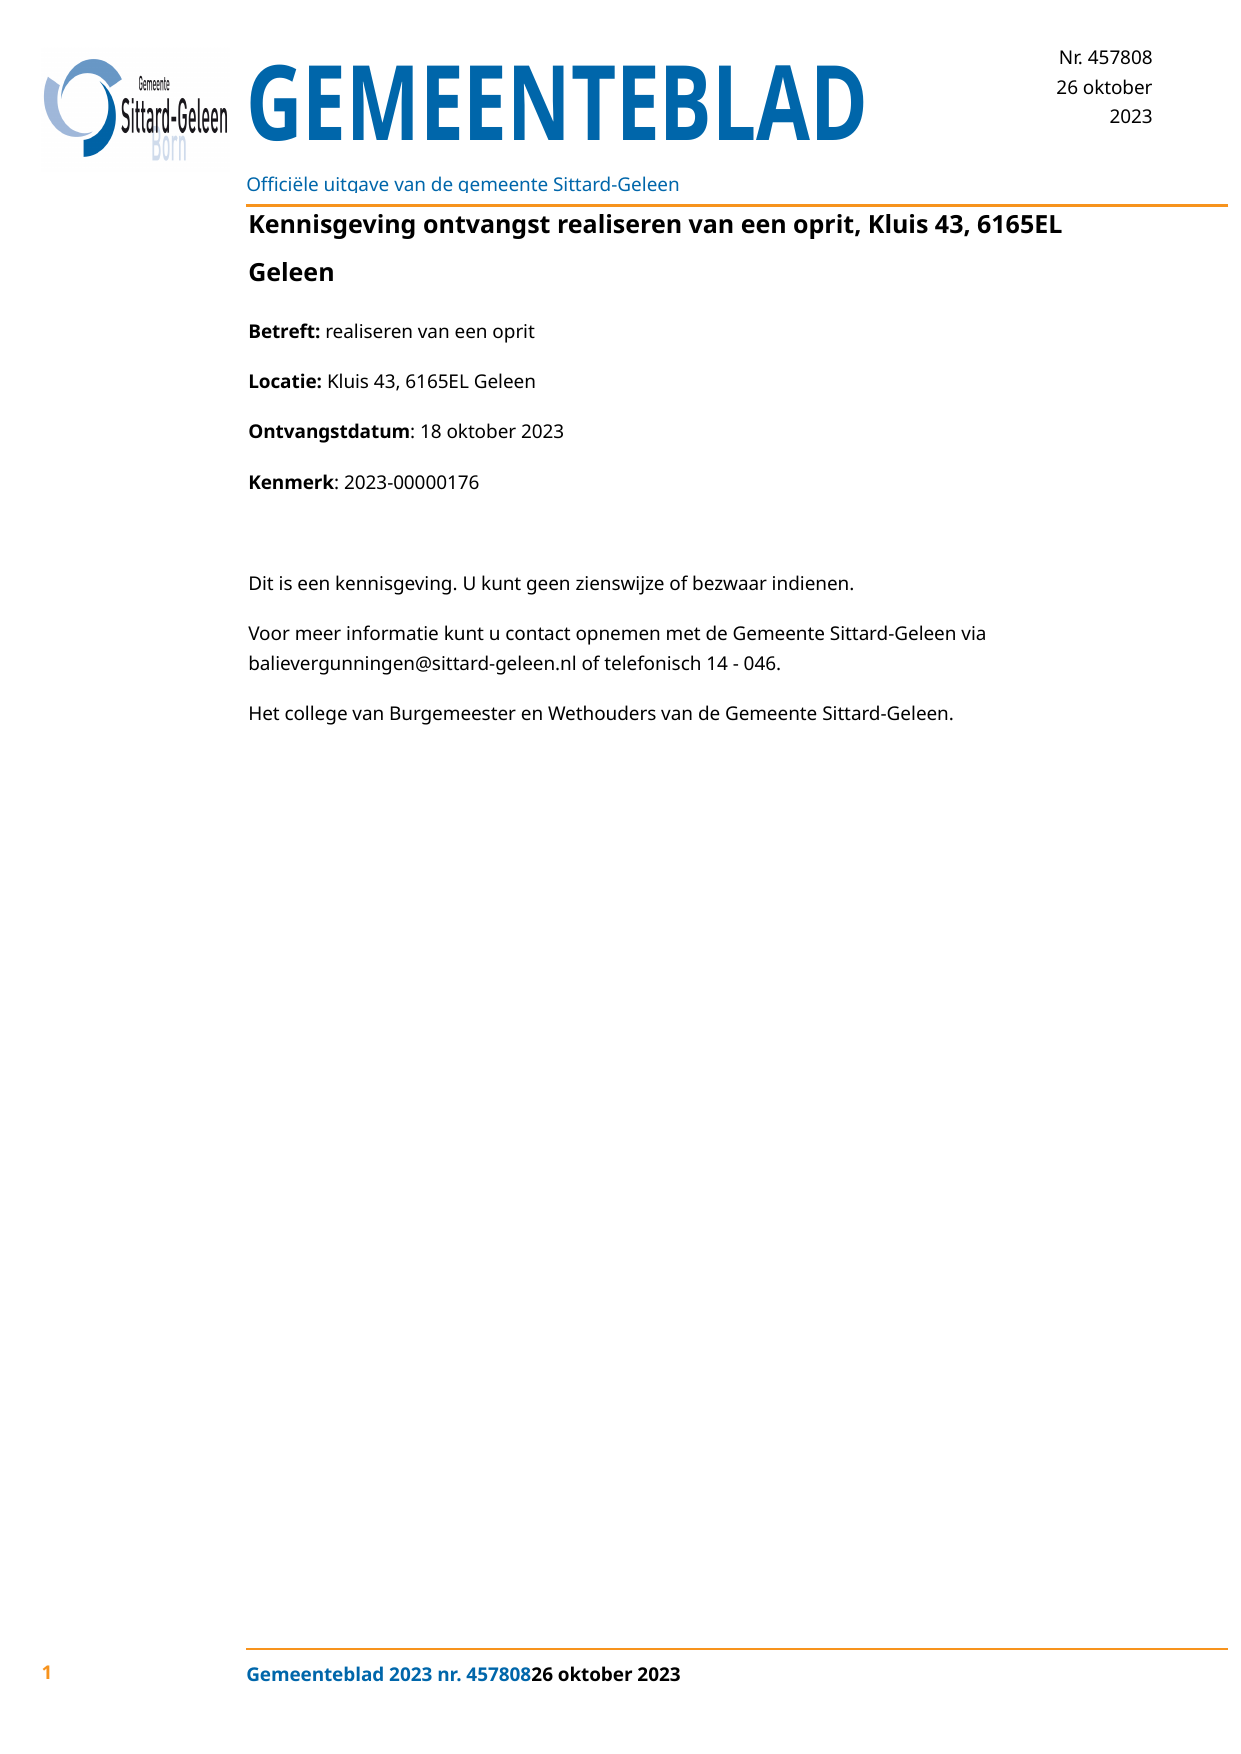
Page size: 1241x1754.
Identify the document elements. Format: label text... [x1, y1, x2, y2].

text Kenmerk: 2023-00000176 [248, 469, 1152, 495]
text Betreft: realiseren van een oprit [248, 318, 1152, 344]
text Ontvangstdatum: 18 oktober 2023 [248, 419, 1152, 444]
text Dit is een kennisgeving. U kunt geen zienswijze of bezwaar indienen. [248, 570, 1152, 596]
picture [41, 47, 231, 172]
text Het college van Burgemeester en Wethouders van de Gemeente Sittard-Geleen. [248, 700, 1152, 726]
text Voor meer informatie kunt u contact opnemen met de Gemeente Sittard-Geleen via balievergunningen@sittard-geleen.nl of telefonisch 14 - 046. [248, 620, 1152, 676]
text Locatie: Kluis 43, 6165EL Geleen [248, 368, 1152, 394]
text Kennisgeving ontvangst realiseren van een oprit, Kluis 43, 6165EL Geleen [248, 207, 1152, 288]
